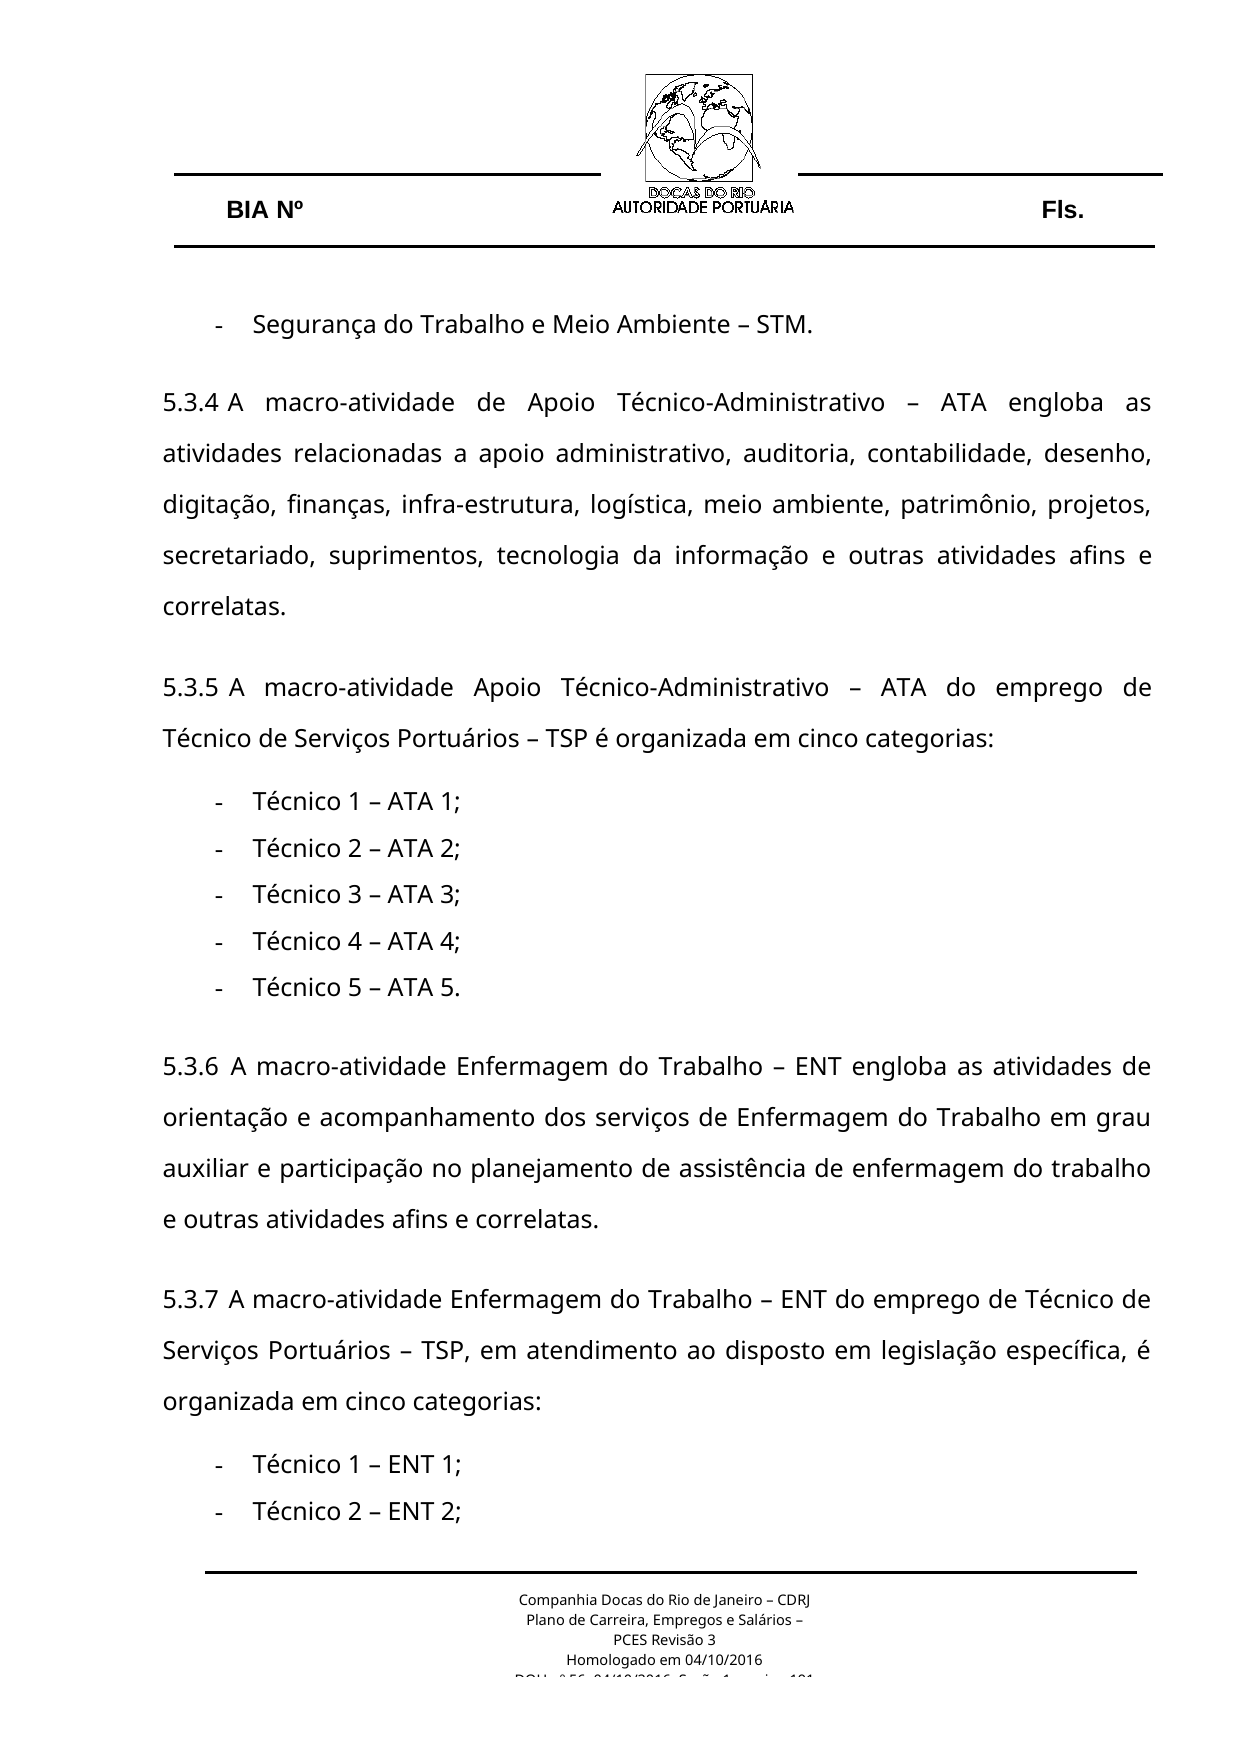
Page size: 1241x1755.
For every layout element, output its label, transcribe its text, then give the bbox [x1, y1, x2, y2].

list Técnico 4 – ATA 4; [214, 923, 1168, 957]
list A macro-atividade Apoio Técnico-Administrativo – ATA do emprego de Técnico de Serviços Portuários – TSP é organizada em cinco categorias: [162, 669, 1152, 754]
list Técnico 5 – ATA 5. [214, 970, 1168, 1004]
list Técnico 1 – ENT 1; [214, 1447, 1168, 1481]
list Técnico 2 – ATA 2; [214, 830, 1168, 864]
list A macro-atividade de Apoio Técnico-Administrativo – ATA engloba as atividades relacionadas a apoio administrativo, auditoria, contabilidade, desenho, digitação, finanças, infra-estrutura, logística, meio ambiente, patrimônio, projetos, secretariado, suprimentos, tecnologia da informação e outras atividades afins e correlatas. [162, 385, 1152, 623]
list A macro-atividade Enfermagem do Trabalho – ENT do emprego de Técnico de Serviços Portuários – TSP, em atendimento ao disposto em legislação específica, é organizada em cinco categorias: [162, 1282, 1152, 1418]
list Segurança do Trabalho e Meio Ambiente – STM. [214, 306, 1168, 340]
list A macro-atividade Enfermagem do Trabalho – ENT engloba as atividades de orientação e acompanhamento dos serviços de Enfermagem do Trabalho em grau auxiliar e participação no planejamento de assistência de enfermagem do trabalho e outras atividades afins e correlatas. [162, 1048, 1152, 1235]
list Técnico 2 – ENT 2; [214, 1494, 1168, 1528]
list Técnico 3 – ATA 3; [214, 877, 1168, 911]
list Técnico 1 – ATA 1; [214, 784, 1168, 818]
